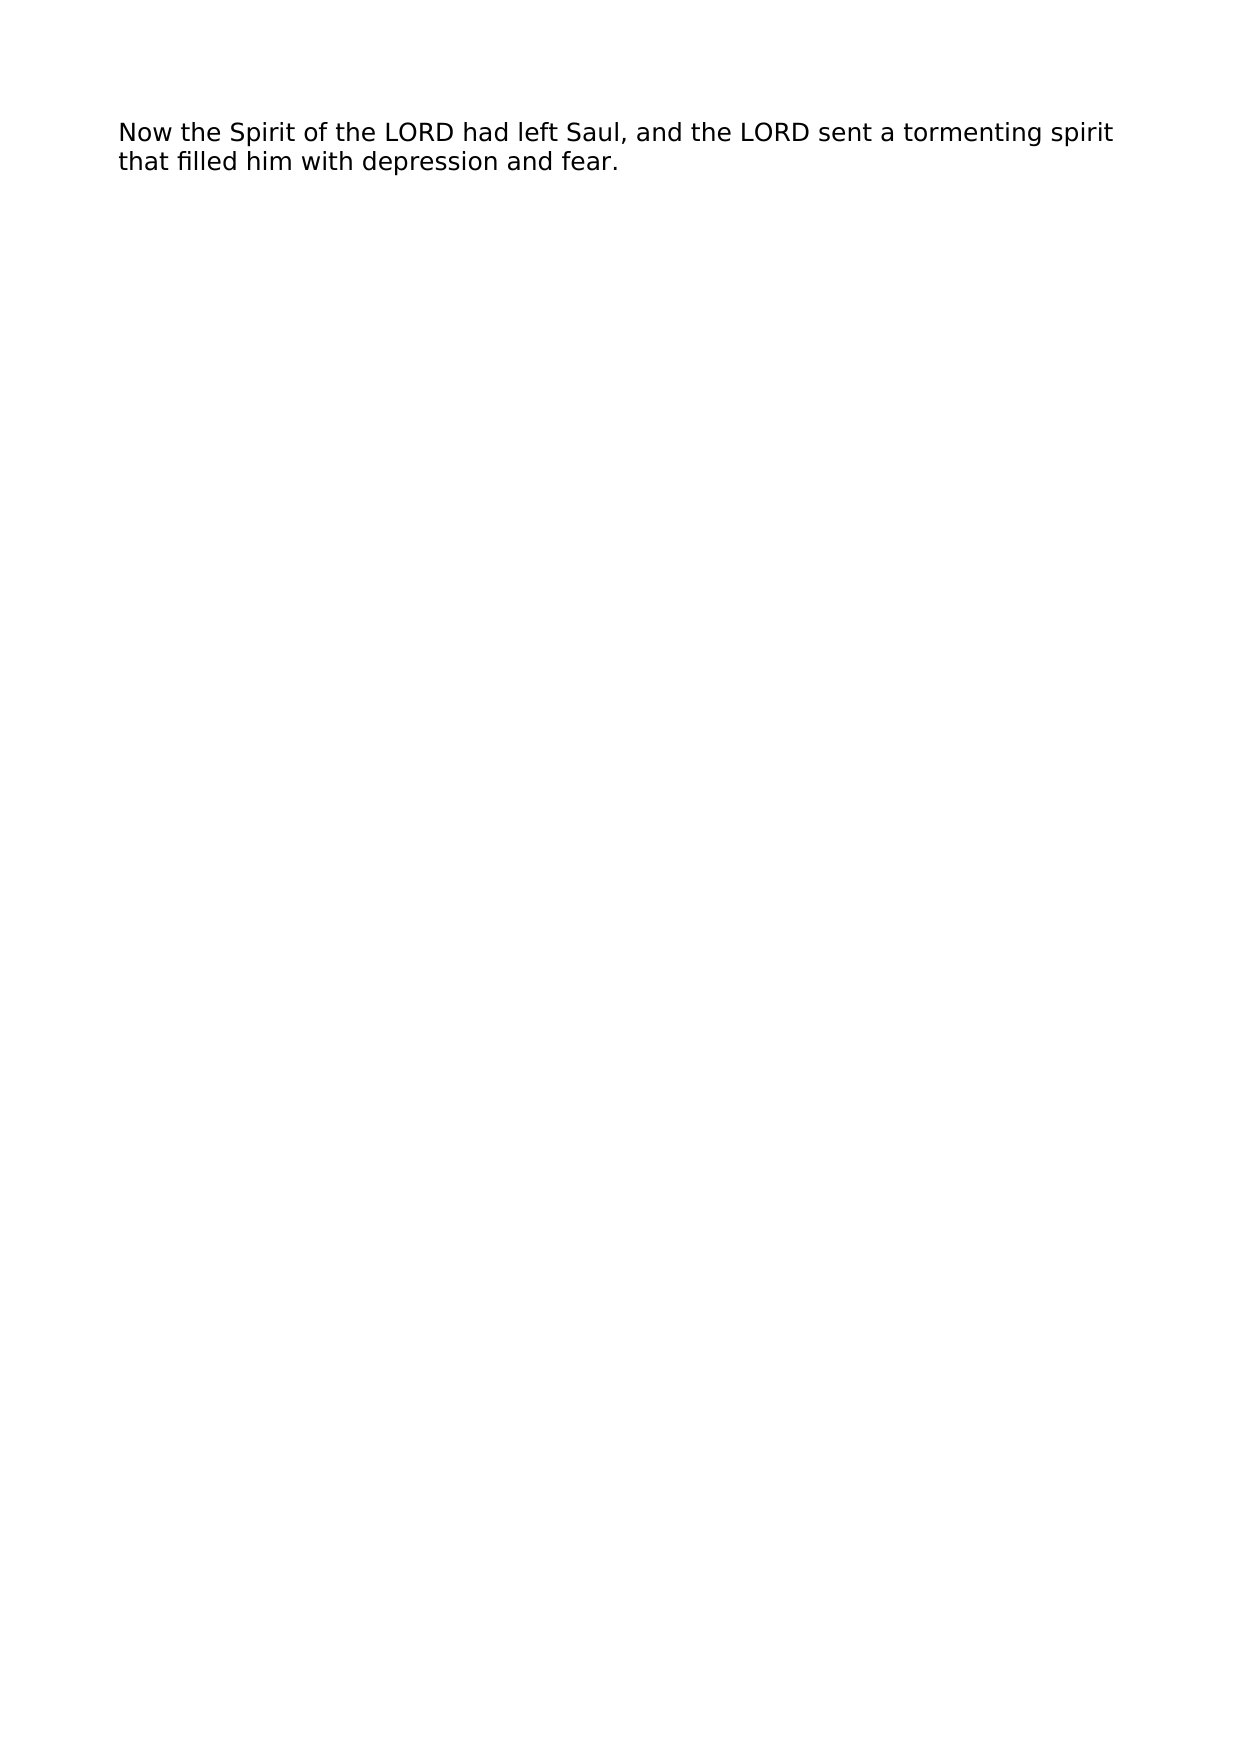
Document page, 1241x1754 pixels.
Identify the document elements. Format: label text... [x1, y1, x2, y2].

text Now the Spirit of the LORD had left Saul, and the LORD sent a tormenting spirit that filled him with depression and fear. [118, 118, 1122, 176]
